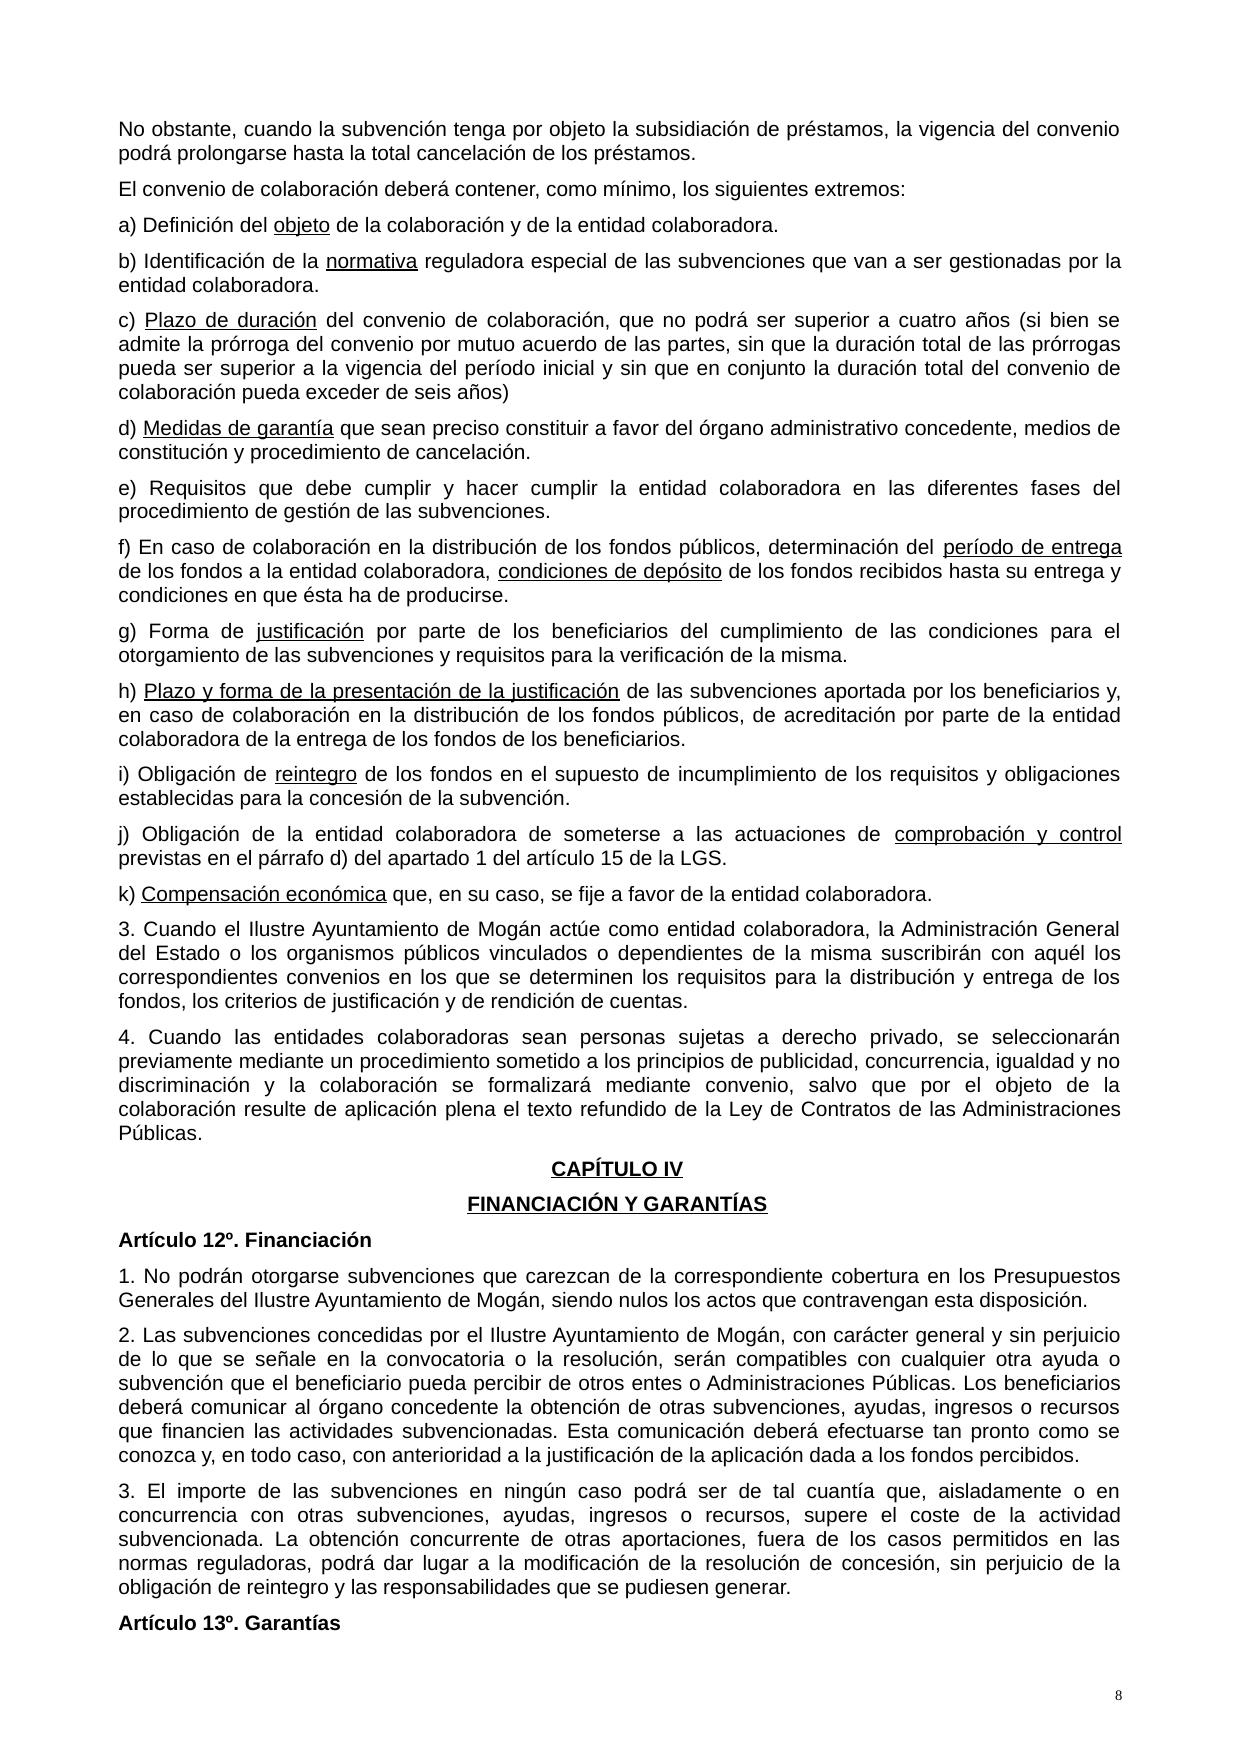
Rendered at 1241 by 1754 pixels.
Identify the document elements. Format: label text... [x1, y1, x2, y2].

text Artículo 13º. Garantías [118, 1610, 1122, 1634]
text b) Identificación de la normativa reguladora especial de las subvenciones que van a ser gestionadas por la entidad colaboradora. [118, 248, 1122, 296]
text 3. Cuando el Ilustre Ayuntamiento de Mogán actúe como entidad colaboradora, la Administración General del Estado o los organismos públicos vinculados o dependientes de la misma suscribirán con aquél los correspondientes convenios en los que se determinen los requisitos para la distribución y entrega de los fondos, los criterios de justificación y de rendición de cuentas. [118, 917, 1122, 1013]
text 2. Las subvenciones concedidas por el Ilustre Ayuntamiento de Mogán, con carácter general y sin perjuicio de lo que se señale en la convocatoria o la resolución, serán compatibles con cualquier otra ayuda o subvención que el beneficiario pueda percibir de otros entes o Administraciones Públicas. Los beneficiarios deberá comunicar al órgano concedente la obtención de otras subvenciones, ayudas, ingresos o recursos que financien las actividades subvencionadas. Esta comunicación deberá efectuarse tan pronto como se conozca y, en todo caso, con anterioridad a la justificación de la aplicación dada a los fondos percibidos. [118, 1323, 1122, 1467]
text f) En caso de colaboración en la distribución de los fondos públicos, determinación del período de entrega de los fondos a la entidad colaboradora, condiciones de depósito de los fondos recibidos hasta su entrega y condiciones en que ésta ha de producirse. [118, 535, 1122, 607]
text 4. Cuando las entidades colaboradoras sean personas sujetas a derecho privado, se seleccionarán previamente mediante un procedimiento sometido a los principios de publicidad, concurrencia, igualdad y no discriminación y la colaboración se formalizará mediante convenio, salvo que por el objeto de la colaboración resulte de aplicación plena el texto refundido de la Ley de Contratos de las Administraciones Públicas. [118, 1025, 1122, 1144]
text FINANCIACIÓN Y GARANTÍAS [118, 1192, 1122, 1216]
text g) Forma de justificación por parte de los beneficiarios del cumplimiento de las condiciones para el otorgamiento de las subvenciones y requisitos para la verificación de la misma. [118, 619, 1122, 667]
text e) Requisitos que debe cumplir y hacer cumplir la entidad colaboradora en las diferentes fases del procedimiento de gestión de las subvenciones. [118, 475, 1122, 523]
text k) Compensación económica que, en su caso, se fije a favor de la entidad colaboradora. [118, 881, 1122, 905]
text c) Plazo de duración del convenio de colaboración, que no podrá ser superior a cuatro años (si bien se admite la prórroga del convenio por mutuo acuerdo de las partes, sin que la duración total de las prórrogas pueda ser superior a la vigencia del período inicial y sin que en conjunto la duración total del convenio de colaboración pueda exceder de seis años) [118, 308, 1122, 404]
text d) Medidas de garantía que sean preciso constituir a favor del órgano administrativo concedente, medios de constitución y procedimiento de cancelación. [118, 416, 1122, 464]
text CAPÍTULO IV [118, 1156, 1122, 1180]
text a) Definición del objeto de la colaboración y de la entidad colaboradora. [118, 213, 1122, 237]
text 3. El importe de las subvenciones en ningún caso podrá ser de tal cuantía que, aisladamente o en concurrencia con otras subvenciones, ayudas, ingresos o recursos, supere el coste de la actividad subvencionada. La obtención concurrente de otras aportaciones, fuera de los casos permitidos en las normas reguladoras, podrá dar lugar a la modificación de la resolución de concesión, sin perjuicio de la obligación de reintegro y las responsabilidades que se pudiesen generar. [118, 1479, 1122, 1598]
text Artículo 12º. Financiación [118, 1228, 1122, 1252]
text No obstante, cuando la subvención tenga por objeto la subsidiación de préstamos, la vigencia del convenio podrá prolongarse hasta la total cancelación de los préstamos. [118, 117, 1122, 165]
text i) Obligación de reintegro de los fondos en el supuesto de incumplimiento de los requisitos y obligaciones establecidas para la concesión de la subvención. [118, 762, 1122, 810]
text El convenio de colaboración deberá contener, como mínimo, los siguientes extremos: [118, 177, 1122, 201]
text 1. No podrán otorgarse subvenciones que carezcan de la correspondiente cobertura en los Presupuestos Generales del Ilustre Ayuntamiento de Mogán, siendo nulos los actos que contravengan esta disposición. [118, 1263, 1122, 1311]
text h) Plazo y forma de la presentación de la justificación de las subvenciones aportada por los beneficiarios y, en caso de colaboración en la distribución de los fondos públicos, de acreditación por parte de la entidad colaboradora de la entrega de los fondos de los beneficiarios. [118, 678, 1122, 750]
text j) Obligación de la entidad colaboradora de someterse a las actuaciones de comprobación y control previstas en el párrafo d) del apartado 1 del artículo 15 de la LGS. [118, 822, 1122, 870]
